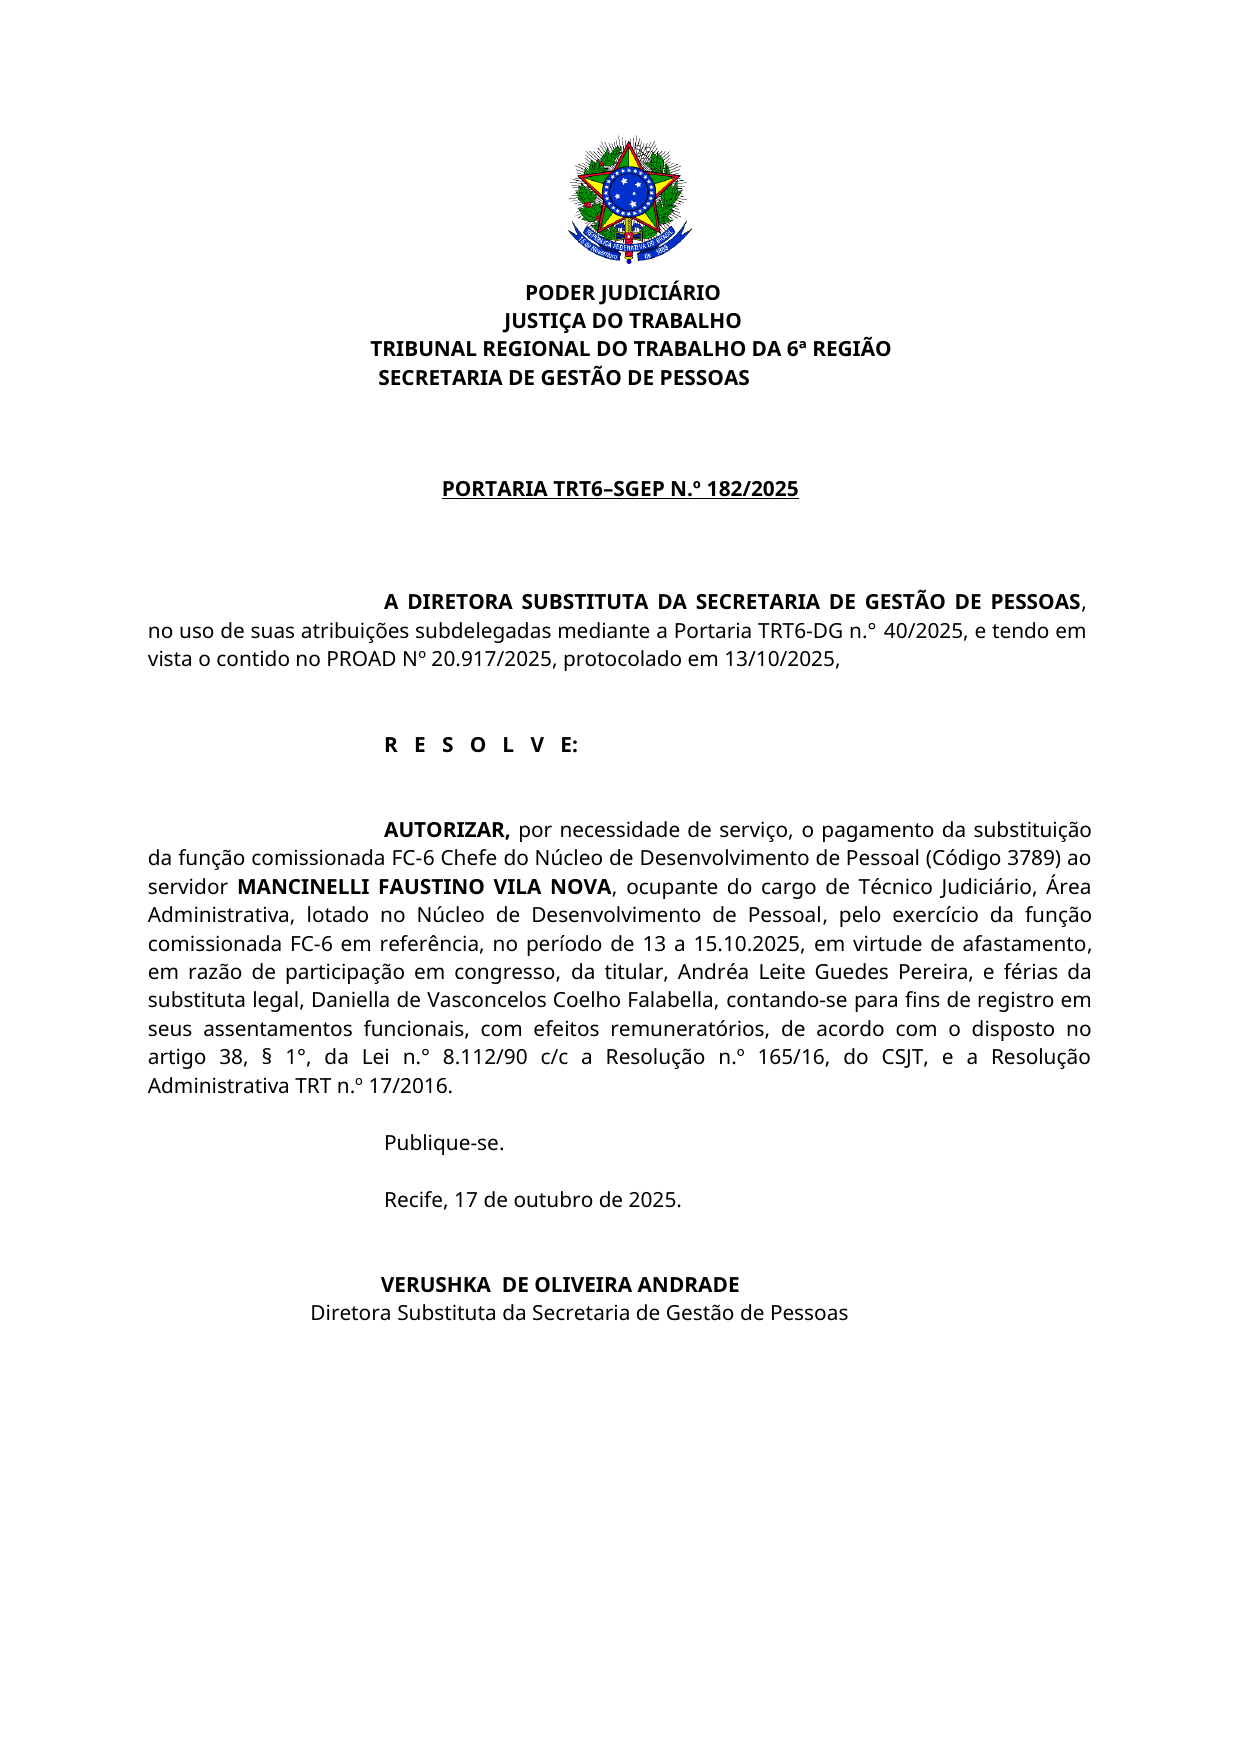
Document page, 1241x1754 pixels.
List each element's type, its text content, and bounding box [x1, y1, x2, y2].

text R E S O L V E: [148, 730, 1087, 758]
text PODER JUDICIÁRIO [148, 278, 1092, 306]
text SECRETARIA DE GESTÃO DE PESSOAS [148, 363, 1087, 391]
text Publique-se. [148, 1128, 1092, 1156]
text A DIRETORA SUBSTITUTA DA SECRETARIA DE GESTÃO DE PESSOAS, no uso de suas atribuições subdelegadas mediante a Portaria TRT6-DG n.° 40/2025, e tendo em vista o contido no PROAD Nº 20.917/2025, protocolado em 13/10/2025, [148, 587, 1087, 673]
text TRIBUNAL REGIONAL DO TRABALHO DA 6ª REGIÃO [148, 334, 1092, 363]
text JUSTIÇA DO TRABALHO [148, 306, 1092, 334]
text VERUSHKA DE OLIVEIRA ANDRADE [148, 1270, 1092, 1298]
text AUTORIZAR, por necessidade de serviço, o pagamento da substituição da função comissionada FC-6 Chefe do Núcleo de Desenvolvimento de Pessoal (Código 3789) ao servidor MANCINELLI FAUSTINO VILA NOVA, ocupante do cargo de Técnico Judiciário, Área Administrativa, lotado no Núcleo de Desenvolvimento de Pessoal, pelo exercício da função comissionada FC-6 em referência, no período de 13 a 15.10.2025, em virtude de afastamento, em razão de participação em congresso, da titular, Andréa Leite Guedes Pereira, e férias da substituta legal, Daniella de Vasconcelos Coelho Falabella, contando-se para fins de registro em seus assentamentos funcionais, com efeitos remuneratórios, de acordo com o disposto no artigo 38, § 1°, da Lei n.° 8.112/90 c/c a Resolução n.º 165/16, do CSJT, e a Resolução Administrativa TRT n.º 17/2016. [148, 815, 1092, 1099]
text Diretora Substituta da Secretaria de Gestão de Pessoas [148, 1298, 1092, 1327]
text PORTARIA TRT6–SGEP N.º 182/2025 [148, 474, 1092, 502]
picture [561, 132, 695, 266]
text Recife, 17 de outubro de 2025. [148, 1185, 1092, 1213]
